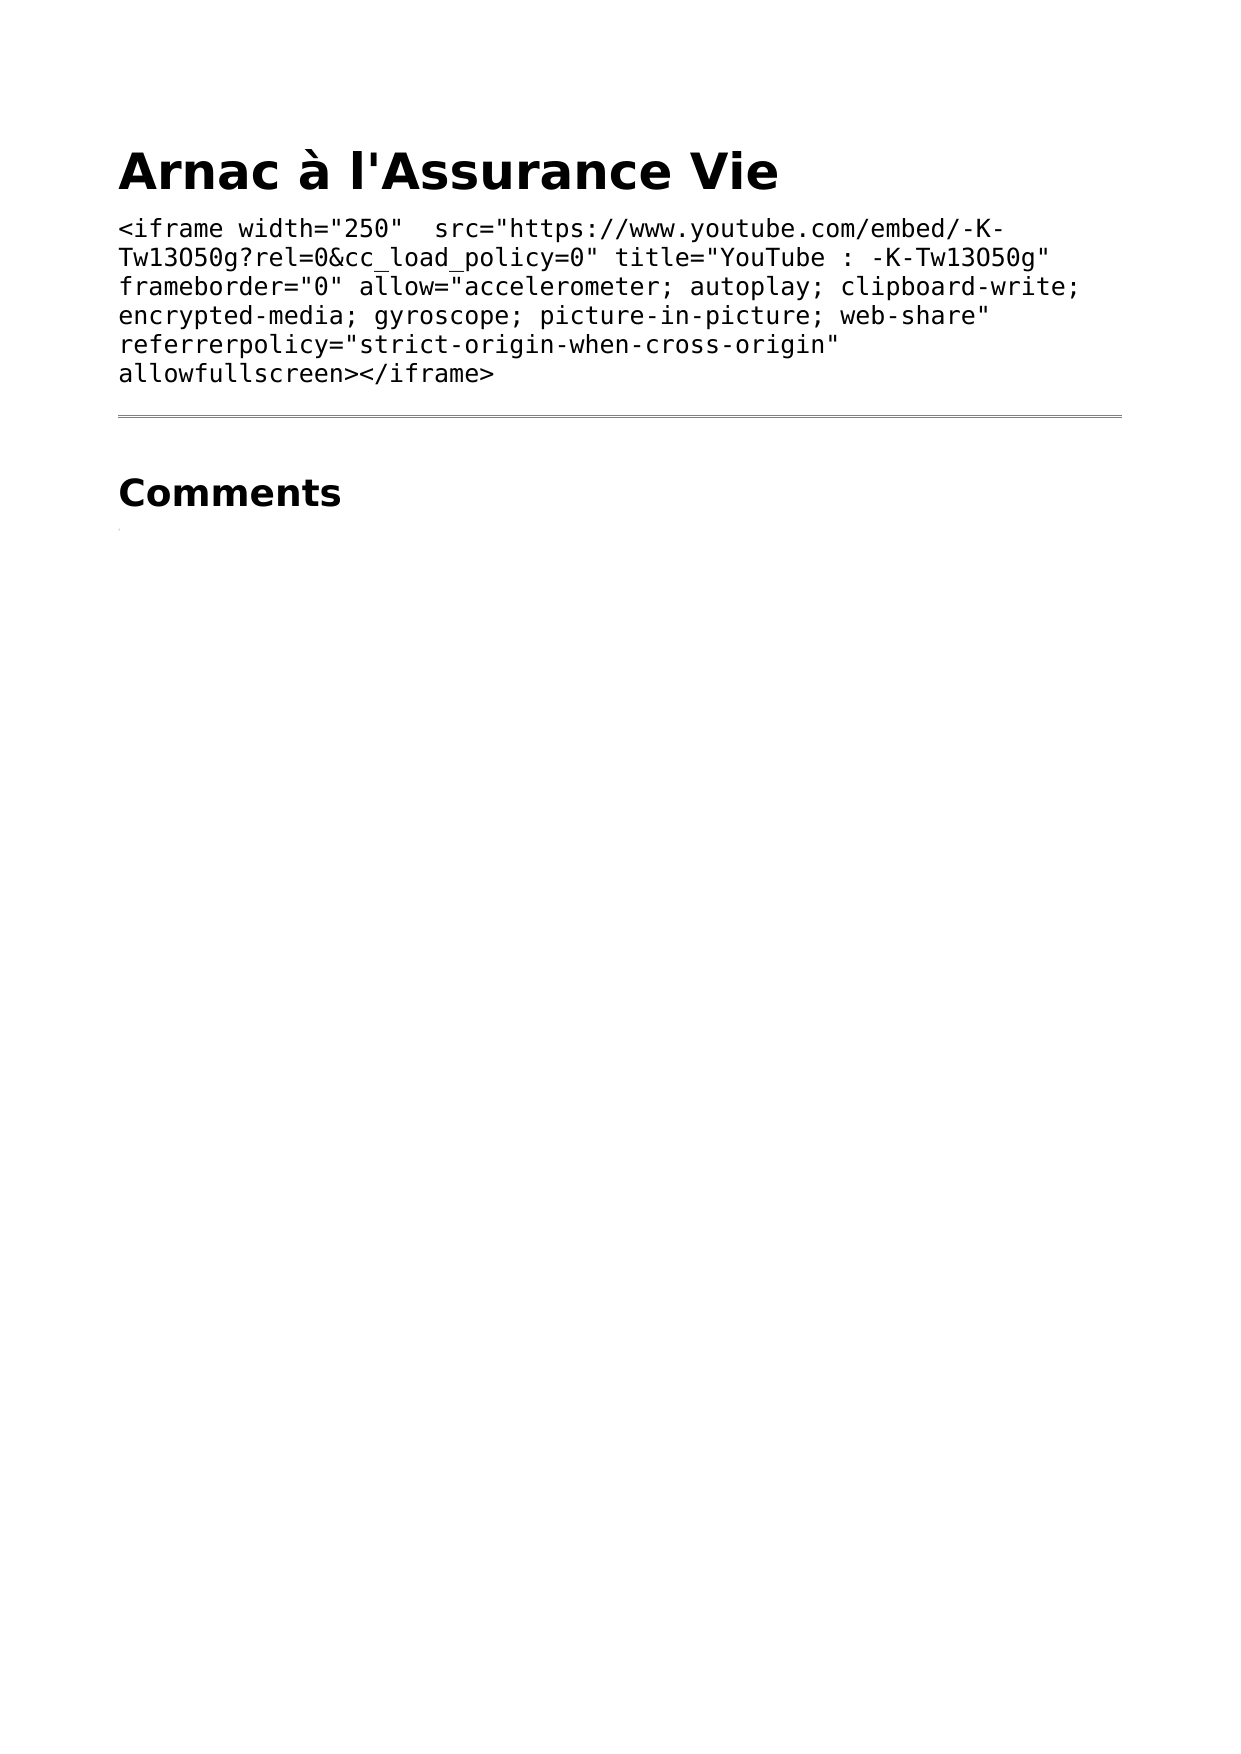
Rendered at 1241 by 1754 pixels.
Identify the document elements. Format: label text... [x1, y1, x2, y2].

subtitle Arnac à l'Assurance Vie [118, 143, 1122, 201]
subtitle Comments [118, 472, 1122, 516]
text <iframe width="250" src="https://www.youtube.com/embed/-K-Tw13O50g?rel=0&cc_load_policy=0" title="YouTube : -K-Tw13O50g" frameborder="0" allow="accelerometer; autoplay; clipboard-write; encrypted-media; gyroscope; picture-in-picture; web-share" referrerpolicy="strict-origin-when-cross-origin" allowfullscreen></iframe> [118, 214, 1122, 389]
